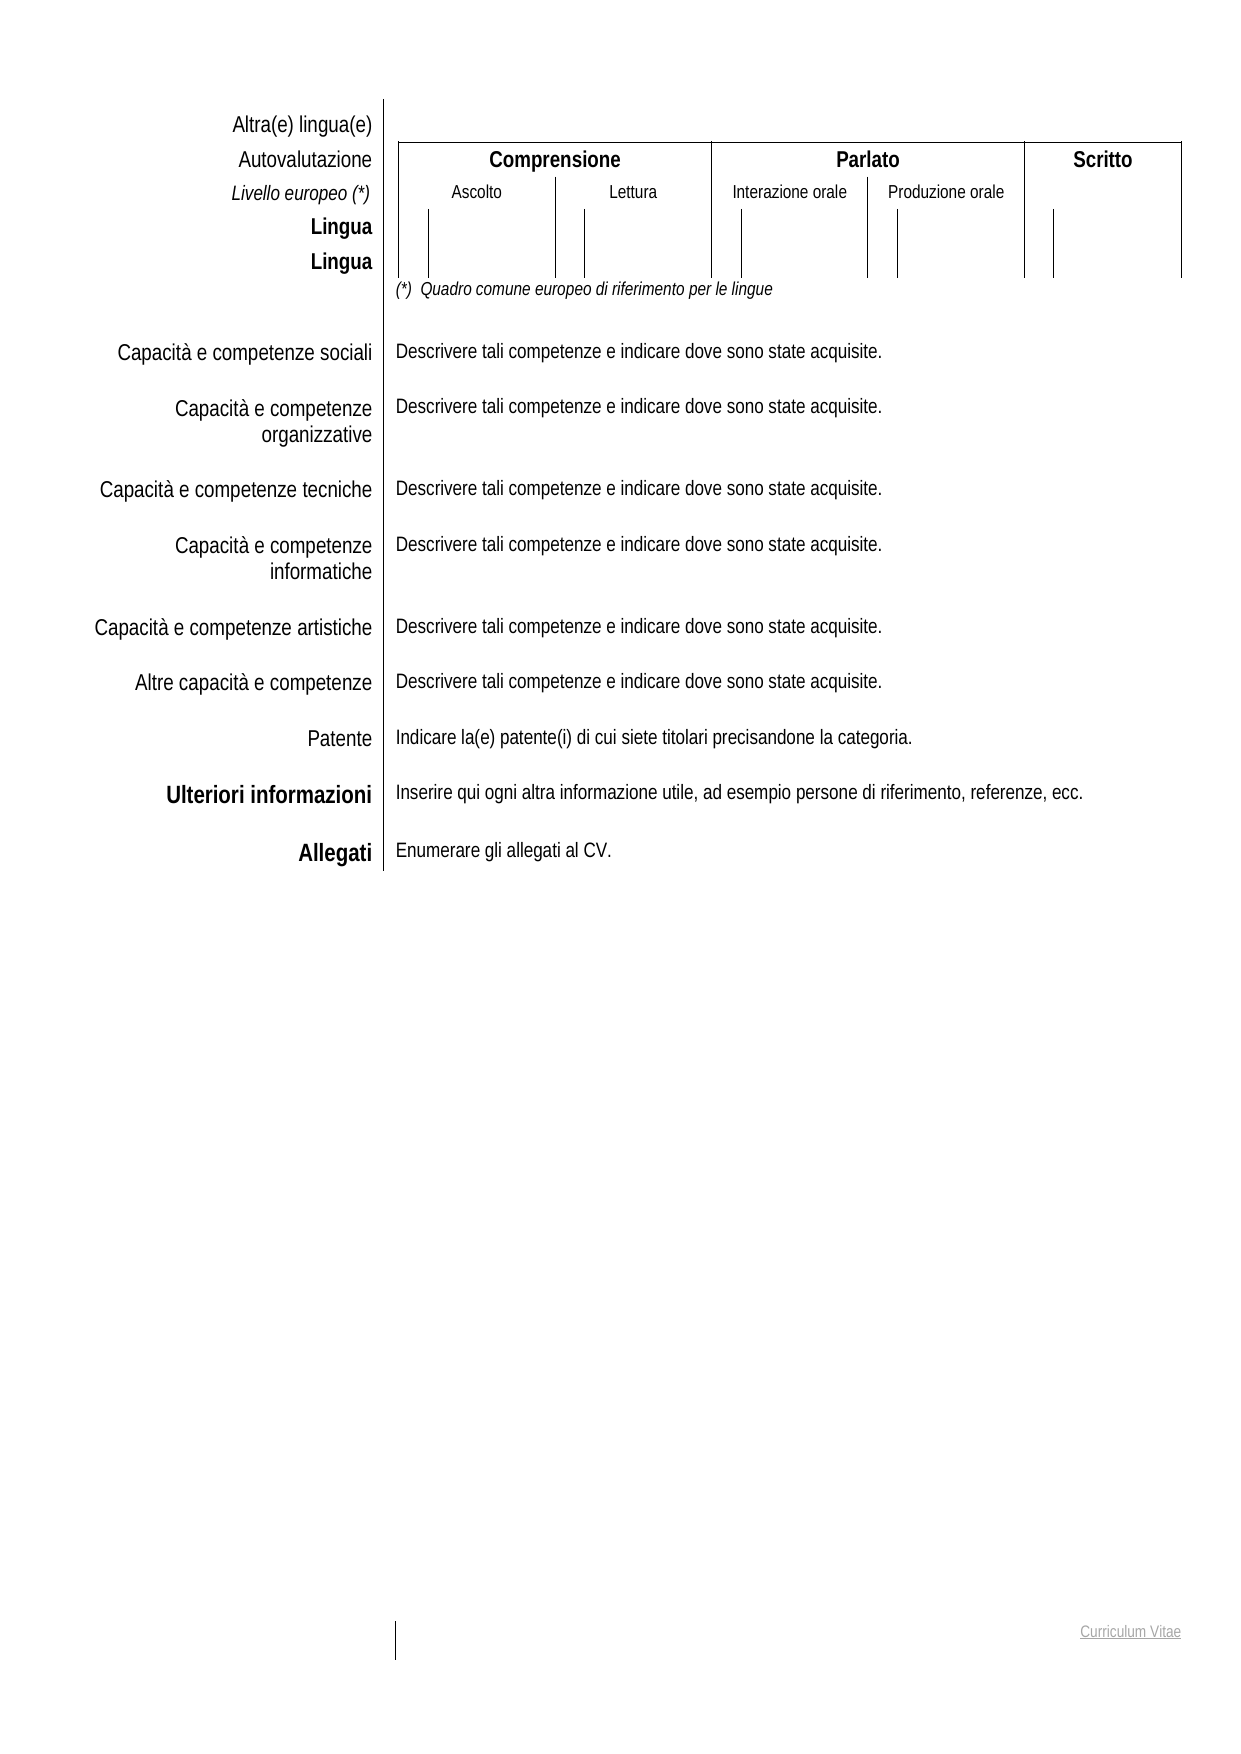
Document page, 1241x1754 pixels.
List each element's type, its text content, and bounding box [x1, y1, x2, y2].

table_cell Livello europeo (*) [59, 177, 383, 209]
table_cell Ulteriori informazioni [59, 769, 383, 813]
table_cell [384, 209, 398, 243]
table_cell [898, 209, 1024, 243]
table_cell [384, 700, 1181, 713]
table_cell Descrivere tali competenze e indicare dove sono state acquisite. [384, 658, 1181, 700]
table_cell [59, 314, 383, 327]
table_cell [429, 209, 555, 243]
table_cell [1054, 209, 1181, 243]
table_cell [59, 278, 383, 314]
table_cell Scritto [1025, 143, 1181, 177]
table_cell [399, 209, 428, 243]
table_cell [384, 314, 1181, 327]
table_cell [1054, 244, 1181, 278]
table_cell [384, 244, 398, 278]
table_cell [429, 244, 555, 278]
table_cell Altre capacità e competenze [59, 658, 383, 700]
table_cell [1025, 244, 1053, 278]
table_cell [742, 209, 867, 243]
table_cell Capacità e competenze tecniche [59, 465, 383, 507]
table_cell [556, 244, 584, 278]
table_cell Allegati [59, 826, 383, 871]
table_cell [59, 589, 383, 602]
table_cell [384, 370, 1181, 383]
table_cell Lettura [556, 177, 711, 209]
table_cell Altra(e) lingua(e) [59, 99, 383, 141]
table_cell [59, 813, 383, 826]
table_cell [1025, 209, 1053, 243]
table_cell Capacità e competenze informatiche [59, 520, 383, 589]
table_cell Descrivere tali competenze e indicare dove sono state acquisite. [384, 383, 1181, 451]
table_cell Autovalutazione [59, 141, 383, 177]
table_cell [384, 755, 1181, 768]
table_cell Capacità e competenze artistiche [59, 602, 383, 644]
table_cell Descrivere tali competenze e indicare dove sono state acquisite. [384, 602, 1181, 644]
table_cell [59, 507, 383, 520]
table_cell [384, 451, 1181, 464]
table_cell Capacità e competenze sociali [59, 327, 383, 369]
table_cell Enumerare gli allegati al CV. [384, 826, 1181, 871]
table_cell Parlato [712, 143, 1024, 177]
table_cell Ascolto [399, 177, 555, 209]
table_cell [712, 244, 741, 278]
table_cell [59, 700, 383, 713]
table_cell [59, 370, 383, 383]
table_cell Lingua [59, 244, 383, 278]
table_cell [868, 209, 897, 243]
table_cell [585, 244, 711, 278]
table_cell [898, 244, 1024, 278]
table_cell Comprensione [399, 143, 711, 177]
table_cell [384, 589, 1181, 602]
table_cell [384, 141, 398, 177]
table_cell Interazione orale [712, 177, 867, 209]
table_cell Inserire qui ogni altra informazione utile, ad esempio persone di riferimento, referenze, ecc. [384, 769, 1181, 813]
table_cell [384, 99, 1181, 141]
table_cell [59, 451, 383, 464]
table_cell [384, 644, 1181, 657]
table_cell [712, 209, 741, 243]
table_cell [59, 644, 383, 657]
table_cell [742, 244, 867, 278]
table_cell [399, 244, 428, 278]
table_cell Produzione orale [868, 177, 1024, 209]
table_cell Descrivere tali competenze e indicare dove sono state acquisite. [384, 465, 1181, 507]
table_cell [59, 755, 383, 768]
table_cell [384, 813, 1181, 826]
table_cell [384, 177, 398, 209]
table_cell Descrivere tali competenze e indicare dove sono state acquisite. [384, 520, 1181, 589]
table_cell [1025, 177, 1181, 209]
table_cell [868, 244, 897, 278]
table_cell [556, 209, 584, 243]
table_cell Patente [59, 713, 383, 755]
table_cell [585, 209, 711, 243]
table_cell [384, 507, 1181, 520]
table_cell Lingua [59, 209, 383, 243]
table_cell (*) Quadro comune europeo di riferimento per le lingue [384, 278, 1181, 314]
table_cell Descrivere tali competenze e indicare dove sono state acquisite. [384, 327, 1181, 369]
table_cell Indicare la(e) patente(i) di cui siete titolari precisandone la categoria. [384, 713, 1181, 755]
table_cell Capacità e competenze organizzative [59, 383, 383, 451]
